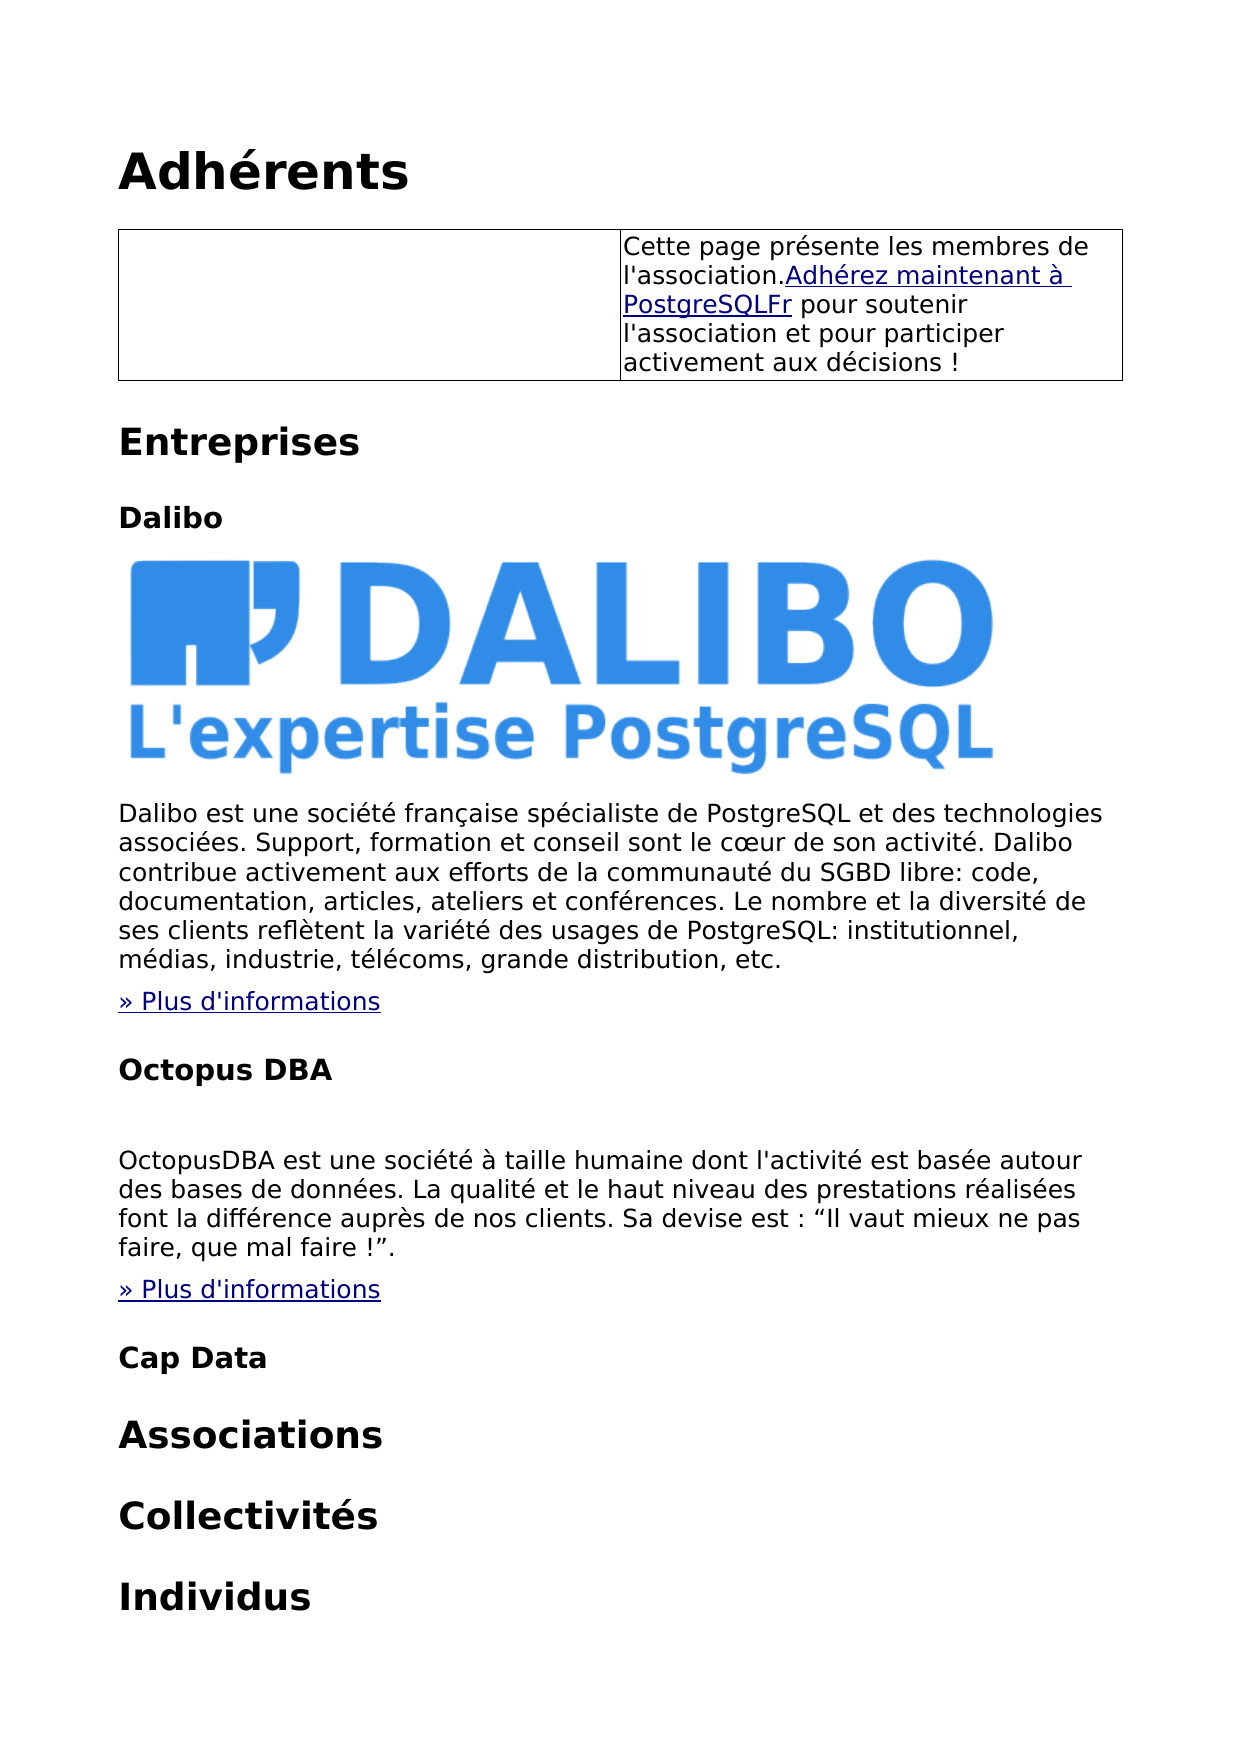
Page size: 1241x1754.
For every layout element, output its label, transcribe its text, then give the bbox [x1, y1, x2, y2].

subtitle Entreprises [118, 420, 1122, 464]
subtitle Collectivités [118, 1494, 1122, 1538]
picture [118, 547, 1006, 787]
text » Plus d'informations [118, 987, 1122, 1016]
subtitle Individus [118, 1576, 1122, 1619]
subtitle Associations [118, 1413, 1122, 1457]
table_header Cette page présente les membres de l'association.Adhérez maintenant à PostgreSQLFr pour soutenir l'association et pour participer activement aux décisions ! [621, 230, 1122, 380]
text » Plus d'informations [118, 1275, 1122, 1304]
text Dalibo est une société française spécialiste de PostgreSQL et des technologies associées. Support, formation et conseil sont le cœur de son activité. Dalibo contribue activement aux efforts de la communauté du SGBD libre: code, documentation, articles, ateliers et conférences. Le nombre et la diversité de ses clients reflètent la variété des usages de PostgreSQL: institutionnel, médias, industrie, télécoms, grande distribution, etc. [118, 799, 1122, 974]
subtitle Adhérents [118, 143, 1122, 201]
subtitle Octopus DBA [118, 1054, 1122, 1088]
subtitle Dalibo [118, 501, 1122, 535]
text OctopusDBA est une société à taille humaine dont l'activité est basée autour des bases de données. La qualité et le haut niveau des prestations réalisées font la différence auprès de nos clients. Sa devise est : “Il vaut mieux ne pas faire, que mal faire !”. [118, 1146, 1122, 1263]
subtitle Cap Data [118, 1342, 1122, 1376]
table_header [119, 230, 620, 380]
